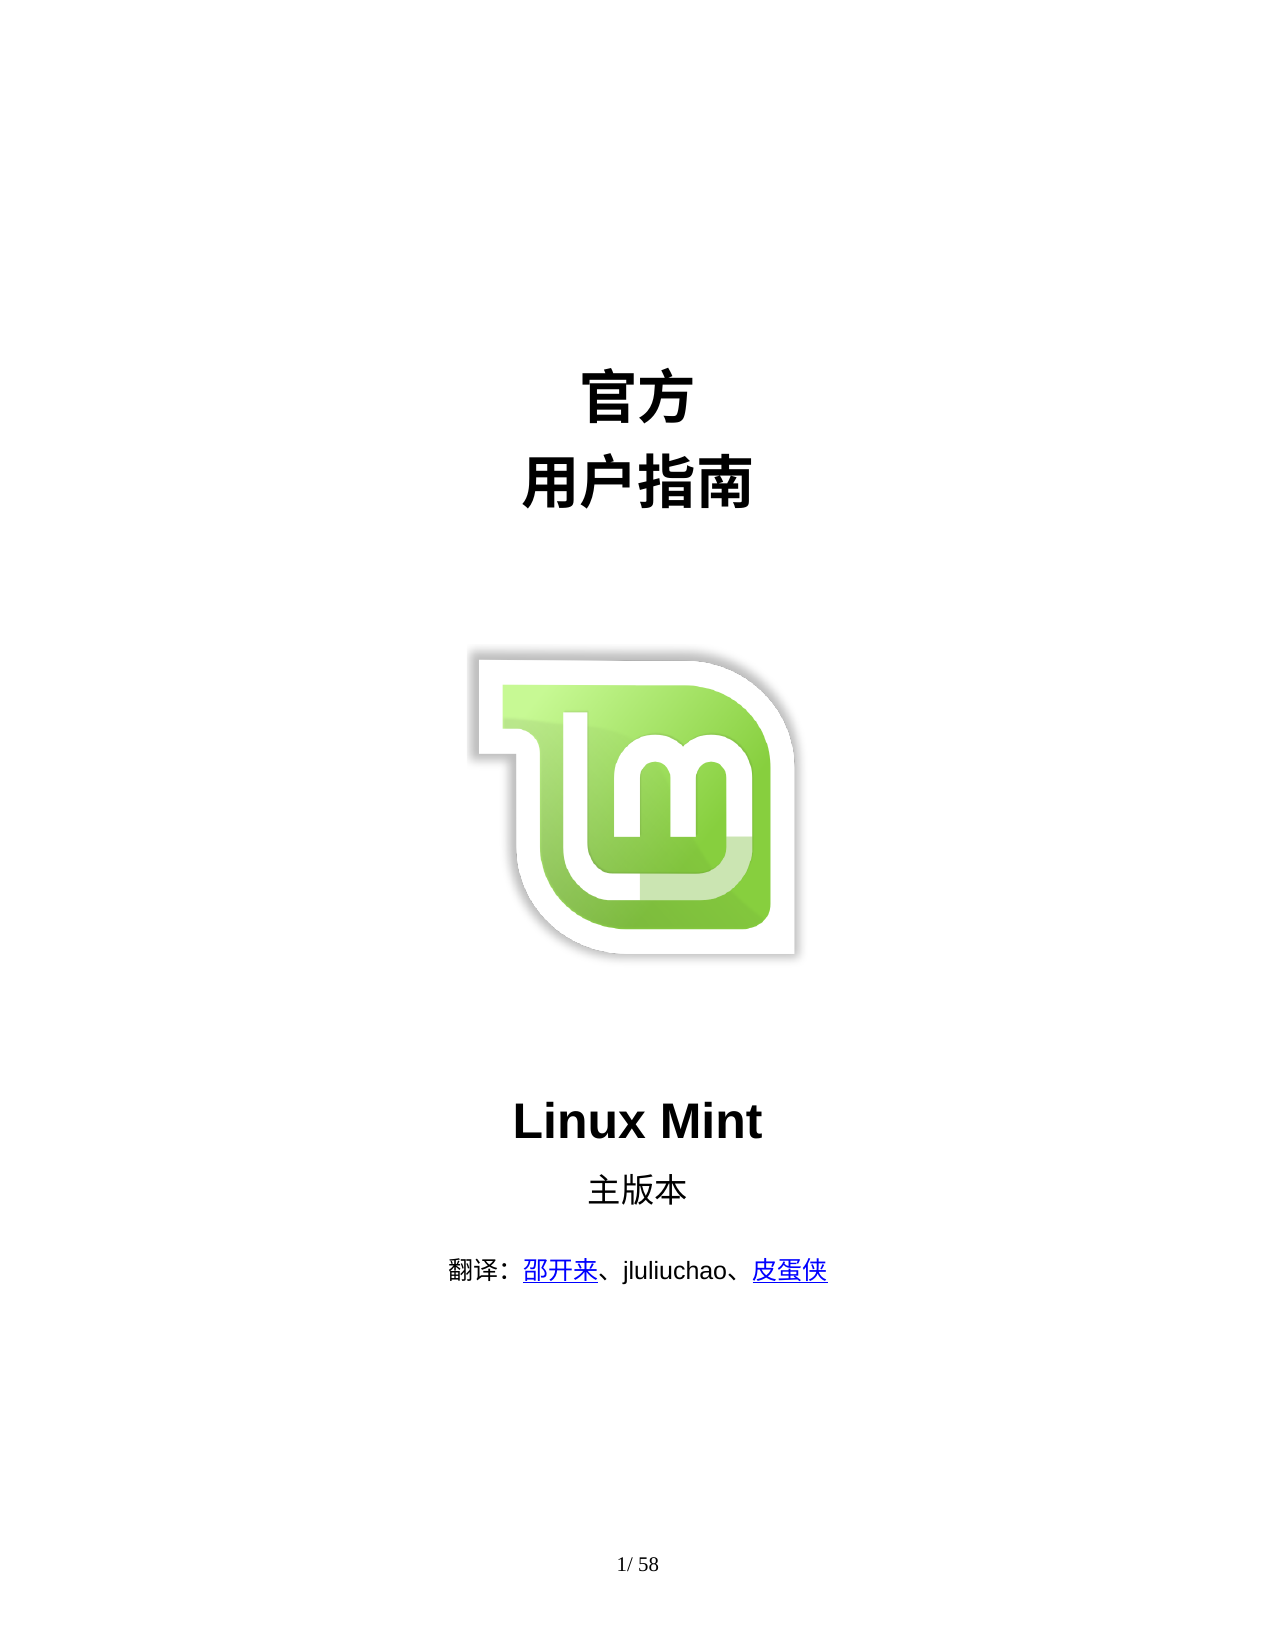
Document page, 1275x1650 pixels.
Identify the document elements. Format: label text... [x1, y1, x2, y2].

text 用户指南 [187, 436, 1087, 520]
text 翻译：邵开来、jluliuchao、皮蛋侠 [187, 1251, 1087, 1287]
text Linux Mint [187, 1091, 1087, 1149]
text 官方 [187, 351, 1087, 436]
picture [466, 644, 809, 968]
